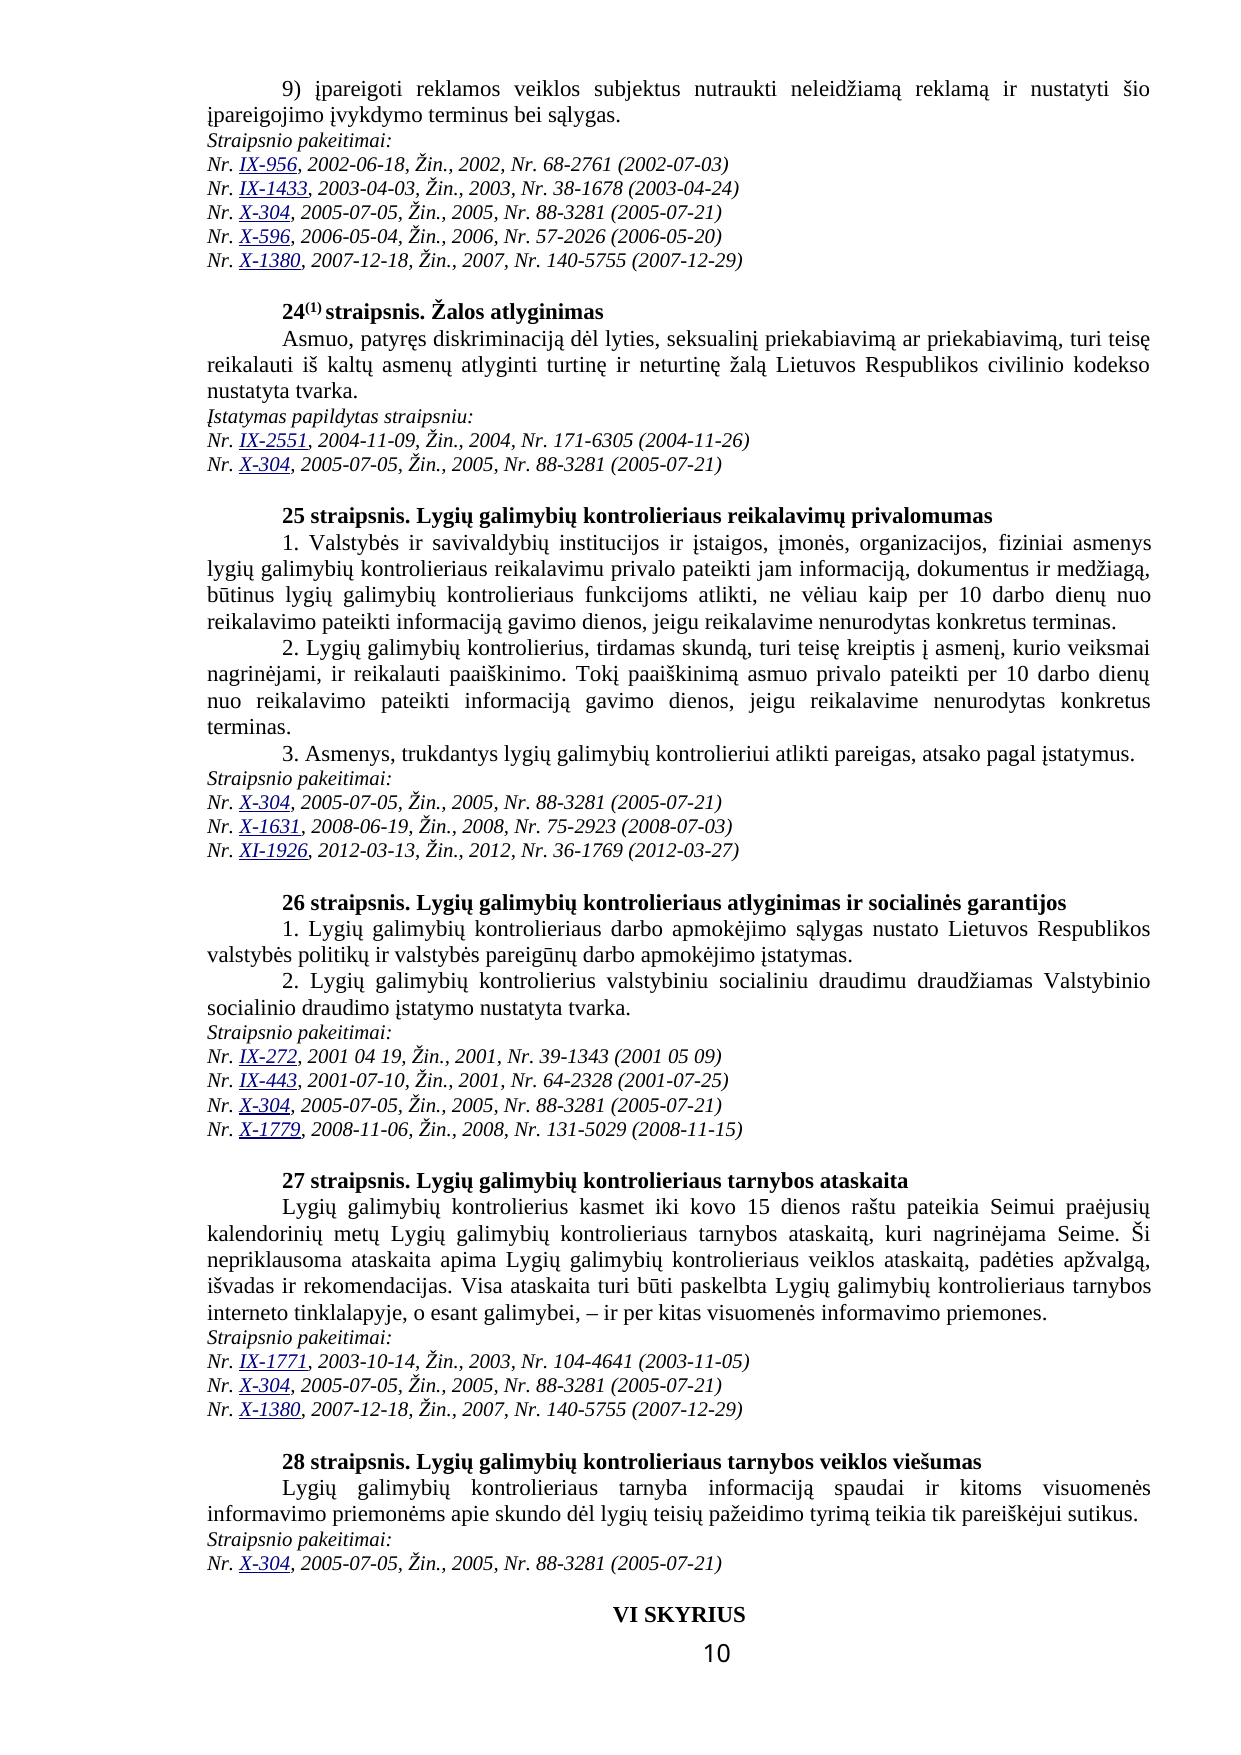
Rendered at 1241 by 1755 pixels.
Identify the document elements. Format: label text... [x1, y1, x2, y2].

text Nr. IX-443, 2001-07-10, Žin., 2001, Nr. 64-2328 (2001-07-25) [207, 1068, 1152, 1092]
text 24(1) straipsnis. Žalos atlyginimas [207, 298, 1152, 325]
text Nr. X-1380, 2007-12-18, Žin., 2007, Nr. 140-5755 (2007-12-29) [207, 1397, 1152, 1421]
text Straipsnio pakeitimai: [207, 1325, 1152, 1349]
text Nr. IX-2551, 2004-11-09, Žin., 2004, Nr. 171-6305 (2004-11-26) [207, 428, 1152, 452]
text Lygių galimybių kontrolierius kasmet iki kovo 15 dienos raštu pateikia Seimui praėjusių kalendorinių metų Lygių galimybių kontrolieriaus tarnybos ataskaitą, kuri nagrinėjama Seime. Ši nepriklausoma ataskaita apima Lygių galimybių kontrolieriaus veiklos ataskaitą, padėties apžvalgą, išvadas ir rekomendacijas. Visa ataskaita turi būti paskelbta Lygių galimybių kontrolieriaus tarnybos interneto tinklalapyje, o esant galimybei, – ir per kitas visuomenės informavimo priemones. [207, 1193, 1152, 1325]
text Įstatymas papildytas straipsniu: [207, 404, 1152, 428]
text 1. Lygių galimybių kontrolieriaus darbo apmokėjimo sąlygas nustato Lietuvos Respublikos valstybės politikų ir valstybės pareigūnų darbo apmokėjimo įstatymas. [207, 915, 1152, 968]
text Lygių galimybių kontrolieriaus tarnyba informaciją spaudai ir kitoms visuomenės informavimo priemonėms apie skundo dėl lygių teisių pažeidimo tyrimą teikia tik pareiškėjui sutikus. [207, 1474, 1152, 1527]
text Nr. IX-272, 2001 04 19, Žin., 2001, Nr. 39-1343 (2001 05 09) [207, 1044, 1152, 1068]
text Nr. X-596, 2006-05-04, Žin., 2006, Nr. 57-2026 (2006-05-20) [207, 224, 1152, 248]
text Nr. X-304, 2005-07-05, Žin., 2005, Nr. 88-3281 (2005-07-21) [207, 200, 1152, 224]
text 27 straipsnis. Lygių galimybių kontrolieriaus tarnybos ataskaita [207, 1167, 1152, 1193]
text 26 straipsnis. Lygių galimybių kontrolieriaus atlyginimas ir socialinės garantijos [282, 888, 1152, 915]
text Straipsnio pakeitimai: [207, 1527, 1152, 1551]
text 2. Lygių galimybių kontrolierius, tirdamas skundą, turi teisę kreiptis į asmenį, kurio veiksmai nagrinėjami, ir reikalauti paaiškinimo. Tokį paaiškinimą asmuo privalo pateikti per 10 darbo dienų nuo reikalavimo pateikti informaciją gavimo dienos, jeigu reikalavime nenurodytas konkretus terminas. [207, 634, 1152, 739]
text Asmuo, patyręs diskriminaciją dėl lyties, seksualinį priekabiavimą ar priekabiavimą, turi teisę reikalauti iš kaltų asmenų atlyginti turtinę ir neturtinę žalą Lietuvos Respublikos civilinio kodekso nustatyta tvarka. [207, 325, 1152, 404]
text Nr. X-304, 2005-07-05, Žin., 2005, Nr. 88-3281 (2005-07-21) [207, 1092, 1152, 1117]
text Nr. X-304, 2005-07-05, Žin., 2005, Nr. 88-3281 (2005-07-21) [207, 452, 1152, 476]
text Nr. IX-1433, 2003-04-03, Žin., 2003, Nr. 38-1678 (2003-04-24) [207, 176, 1152, 200]
text Nr. IX-1771, 2003-10-14, Žin., 2003, Nr. 104-4641 (2003-11-05) [207, 1349, 1152, 1373]
text 3. Asmenys, trukdantys lygių galimybių kontrolieriui atlikti pareigas, atsako pagal įstatymus. [207, 739, 1152, 766]
text Nr. X-304, 2005-07-05, Žin., 2005, Nr. 88-3281 (2005-07-21) [207, 1551, 1152, 1575]
text Nr. X-1631, 2008-06-19, Žin., 2008, Nr. 75-2923 (2008-07-03) [207, 814, 1152, 838]
text Straipsnio pakeitimai: [207, 766, 1152, 790]
text 28 straipsnis. Lygių galimybių kontrolieriaus tarnybos veiklos viešumas [207, 1448, 1152, 1474]
text Nr. X-304, 2005-07-05, Žin., 2005, Nr. 88-3281 (2005-07-21) [207, 1373, 1152, 1397]
text Nr. X-1380, 2007-12-18, Žin., 2007, Nr. 140-5755 (2007-12-29) [207, 248, 1152, 272]
text Nr. XI-1926, 2012-03-13, Žin., 2012, Nr. 36-1769 (2012-03-27) [207, 838, 1152, 862]
text Nr. IX-956, 2002-06-18, Žin., 2002, Nr. 68-2761 (2002-07-03) [207, 152, 1152, 176]
text Nr. X-1779, 2008-11-06, Žin., 2008, Nr. 131-5029 (2008-11-15) [207, 1117, 1152, 1141]
text VI SKYRIUS [207, 1601, 1152, 1628]
text Straipsnio pakeitimai: [207, 1020, 1152, 1044]
text Straipsnio pakeitimai: [207, 128, 1152, 152]
text 9) įpareigoti reklamos veiklos subjektus nutraukti neleidžiamą reklamą ir nustatyti šio įpareigojimo įvykdymo terminus bei sąlygas. [207, 75, 1152, 128]
text 2. Lygių galimybių kontrolierius valstybiniu socialiniu draudimu draudžiamas Valstybinio socialinio draudimo įstatymo nustatyta tvarka. [207, 968, 1152, 1020]
text 1. Valstybės ir savivaldybių institucijos ir įstaigos, įmonės, organizacijos, fiziniai asmenys lygių galimybių kontrolieriaus reikalavimu privalo pateikti jam informaciją, dokumentus ir medžiagą, būtinus lygių galimybių kontrolieriaus funkcijoms atlikti, ne vėliau kaip per 10 darbo dienų nuo reikalavimo pateikti informaciją gavimo dienos, jeigu reikalavime nenurodytas konkretus terminas. [207, 529, 1152, 634]
text Nr. X-304, 2005-07-05, Žin., 2005, Nr. 88-3281 (2005-07-21) [207, 790, 1152, 814]
text 25 straipsnis. Lygių galimybių kontrolieriaus reikalavimų privalomumas [207, 502, 1152, 529]
